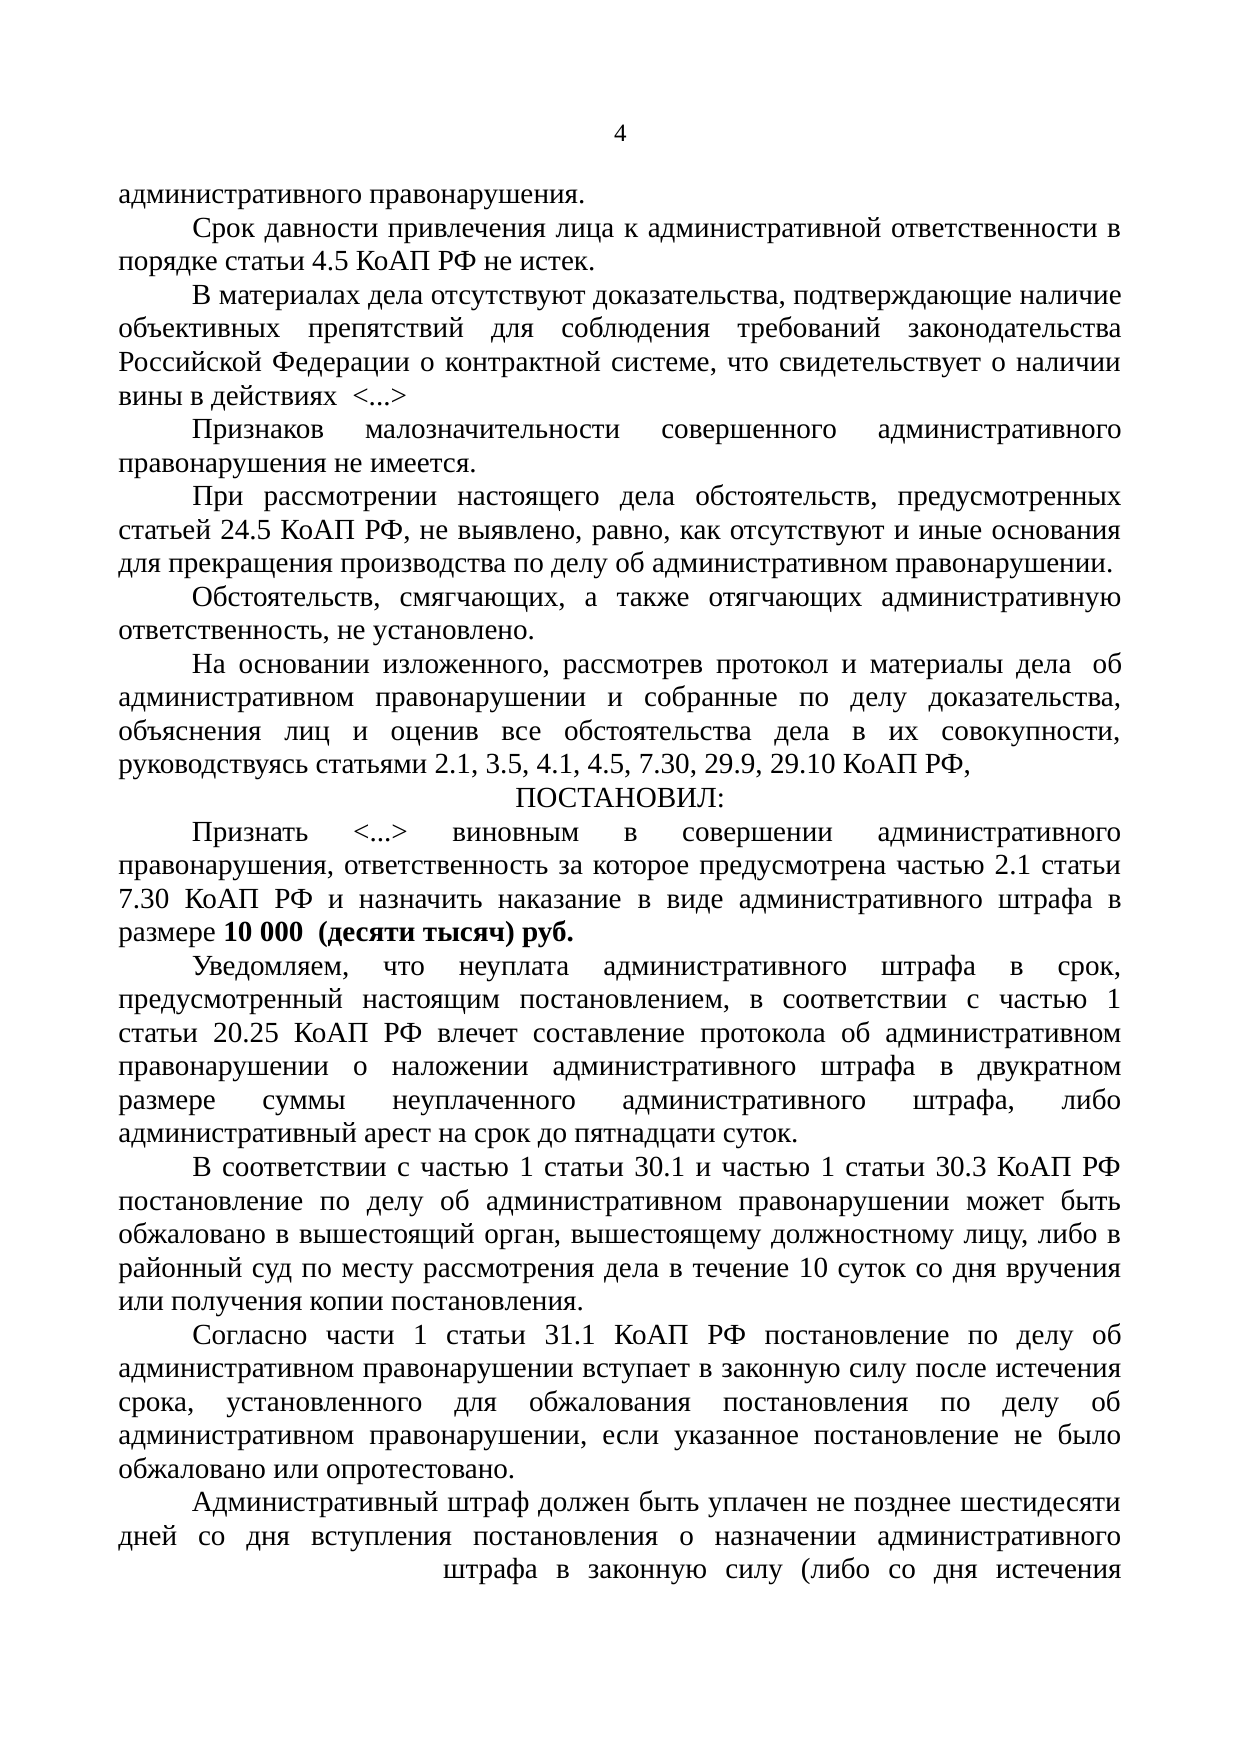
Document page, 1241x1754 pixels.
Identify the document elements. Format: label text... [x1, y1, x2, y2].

text Согласно части 1 статьи 31.1 КоАП РФ постановление по делу об административном правонарушении вступает в законную силу после истечения срока, установленного для обжалования постановления по делу об административном правонарушении, если указанное постановление не было обжаловано или опротестовано. [118, 1317, 1122, 1484]
text При рассмотрении настоящего дела обстоятельств, предусмотренных статьей 24.5 КоАП РФ, не выявлено, равно, как отсутствуют и иные основания для прекращения производства по делу об административном правонарушении. [118, 478, 1122, 579]
text административного правонарушения. [118, 176, 1122, 210]
text Признаков малозначительности совершенного административного правонарушения не имеется. [118, 411, 1122, 478]
text В материалах дела отсутствуют доказательства, подтверждающие наличие объективных препятствий для соблюдения требований законодательства Российской Федерации о контрактной системе, что свидетельствует о наличии вины в действиях <...> [118, 277, 1122, 411]
text В соответствии с частью 1 статьи 30.1 и частью 1 статьи 30.3 КоАП РФ постановление по делу об административном правонарушении может быть обжаловано в вышестоящий орган, вышестоящему должностному лицу, либо в районный суд по месту рассмотрения дела в течение 10 суток со дня вручения или получения копии постановления. [118, 1149, 1122, 1317]
text Административный штраф должен быть уплачен не позднее шестидесяти дней со дня вступления постановления о назначении административного штрафа в законную силу (либо со дня истечения [118, 1484, 1122, 1585]
text Уведомляем, что неуплата административного штрафа в срок, предусмотренный настоящим постановлением, в соответствии с частью 1 статьи 20.25 КоАП РФ влечет составление протокола об административном правонарушении о наложении административного штрафа в двукратном размере суммы неуплаченного административного штрафа, либо административный арест на срок до пятнадцати суток. [118, 948, 1122, 1149]
text Признать <...> виновным в совершении административного правонарушения, ответственность за которое предусмотрена частью 2.1 статьи 7.30 КоАП РФ и назначить наказание в виде административного штрафа в размере 10 000 (десяти тысяч) руб. [118, 814, 1122, 948]
text ПОСТАНОВИЛ: [118, 780, 1122, 814]
text Срок давности привлечения лица к административной ответственности в порядке статьи 4.5 КоАП РФ не истек. [118, 210, 1122, 277]
text Обстоятельств, смягчающих, а также отягчающих административную ответственность, не установлено. [118, 579, 1122, 646]
text На основании изложенного, рассмотрев протокол и материалы дела об административном правонарушении и собранные по делу доказательства, объяснения лиц и оценив все обстоятельства дела в их совокупности, руководствуясь статьями 2.1, 3.5, 4.1, 4.5, 7.30, 29.9, 29.10 КоАП РФ, [118, 646, 1122, 780]
